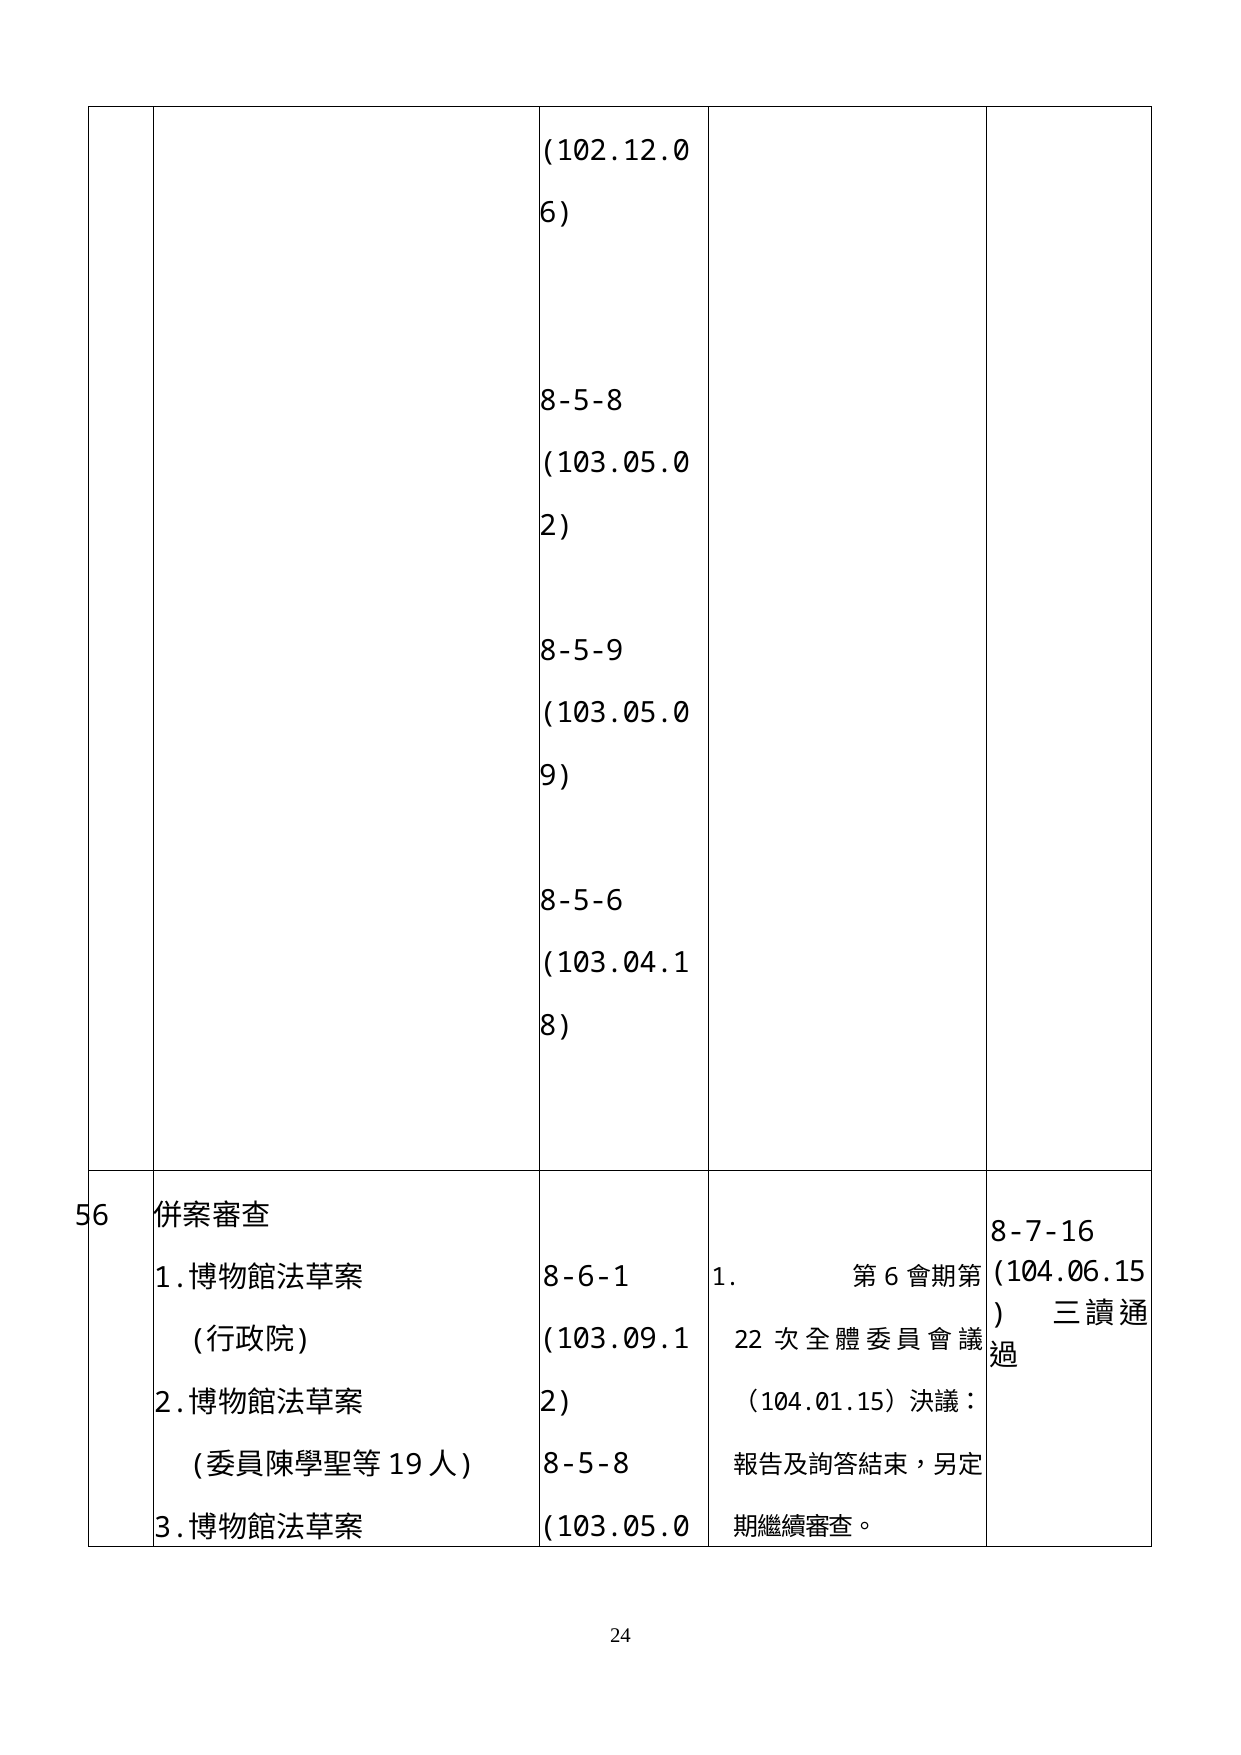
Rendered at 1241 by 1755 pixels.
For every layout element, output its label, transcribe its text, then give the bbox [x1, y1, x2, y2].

table_cell [89, 107, 153, 1169]
table_cell 第6會期第22次全體委員會議（104.01.15）決議：報告及詢答結束，另定期繼續審查。 [709, 1171, 986, 1546]
table_cell (102.12.06) 8-5-8 (103.05.02) 8-5-9 (103.05.09) 8-5-6 (103.04.18) [540, 107, 708, 1169]
table_cell [987, 107, 1151, 1169]
table_cell 併案審查 1.博物館法草案 (行政院) 2.博物館法草案 (委員陳學聖等19人) 3.博物館法草案 [154, 1171, 539, 1546]
table_cell [154, 107, 539, 1169]
table_cell 8-7-16 (104.06.15) 三讀通過 [987, 1171, 1151, 1546]
table_cell [89, 1171, 153, 1546]
table_cell [709, 107, 986, 1169]
table_cell 8-6-1 (103.09.12) 8-5-8 (103.05.0 [540, 1171, 708, 1546]
